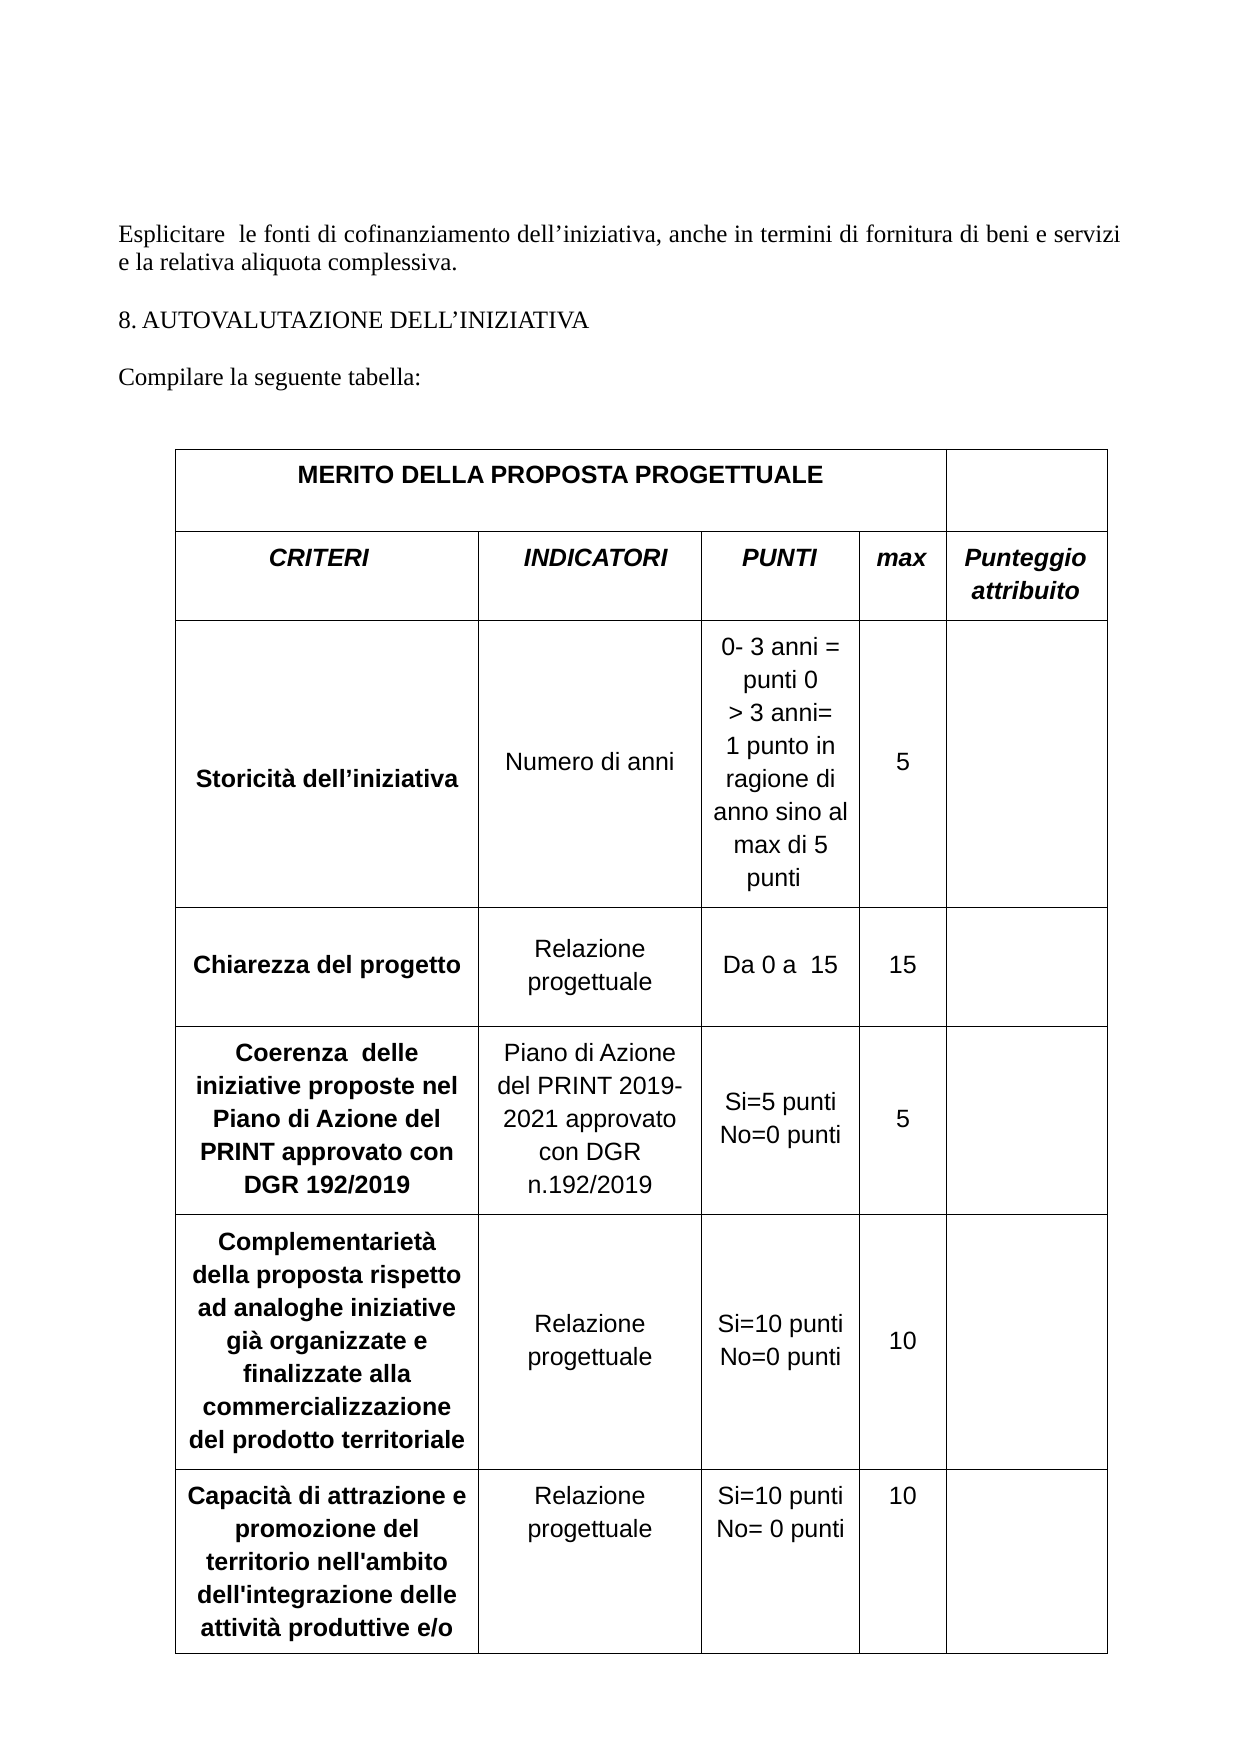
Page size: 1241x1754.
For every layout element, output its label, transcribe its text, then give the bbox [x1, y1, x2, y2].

table_cell Da 0 a 15 [702, 908, 859, 1026]
table_cell max [860, 532, 946, 620]
table_cell 5 [860, 1027, 946, 1214]
table_cell 10 [860, 1470, 946, 1653]
text Compilare la seguente tabella: [118, 362, 1122, 391]
table_cell [947, 621, 1107, 907]
table_cell 5 [860, 621, 946, 907]
table_header MERITO DELLA PROPOSTA PROGETTUALE [176, 450, 946, 531]
text Esplicitare le fonti di cofinanziamento dell’iniziativa, anche in termini di fornitura di beni e servizi e la relativa aliquota complessiva. [118, 219, 1122, 276]
table_cell PUNTI [702, 532, 859, 620]
table_cell [947, 1470, 1107, 1653]
table_cell Complementarietà della proposta rispetto ad analoghe iniziative già organizzate e finalizzate alla commercializzazione del prodotto territoriale [176, 1215, 478, 1469]
table_cell [947, 908, 1107, 1026]
table_cell Chiarezza del progetto [176, 908, 478, 1026]
table_cell Si=5 punti No=0 punti [702, 1027, 859, 1214]
table_cell Relazione progettuale [479, 1215, 701, 1469]
table_cell CRITERI [176, 532, 478, 620]
table_cell Coerenza delle iniziative proposte nel Piano di Azione del PRINT approvato con DGR 192/2019 [176, 1027, 478, 1214]
table_cell 15 [860, 908, 946, 1026]
table_cell Capacità di attrazione e promozione del territorio nell'ambito dell'integrazione delle attività produttive e/o [176, 1470, 478, 1653]
table_cell Piano di Azione del PRINT 2019-2021 approvato con DGR n.192/2019 [479, 1027, 701, 1214]
table_cell INDICATORI [479, 532, 701, 620]
table_cell Si=10 punti No= 0 punti [702, 1470, 859, 1653]
table_cell Relazione progettuale [479, 908, 701, 1026]
table_cell Si=10 punti No=0 punti [702, 1215, 859, 1469]
table_cell [947, 1027, 1107, 1214]
table_cell [947, 1215, 1107, 1469]
table_cell Numero di anni [479, 621, 701, 907]
table_cell Punteggio attribuito [947, 532, 1107, 620]
table_cell 10 [860, 1215, 946, 1469]
table_cell Storicità dell’iniziativa [176, 621, 478, 907]
text 8. AUTOVALUTAZIONE DELL’INIZIATIVA [118, 305, 1122, 334]
table_cell Relazione progettuale [479, 1470, 701, 1653]
table_cell 0- 3 anni = punti 0 > 3 anni= 1 punto in ragione di anno sino al max di 5 punti [702, 621, 859, 907]
table_header [947, 450, 1107, 531]
